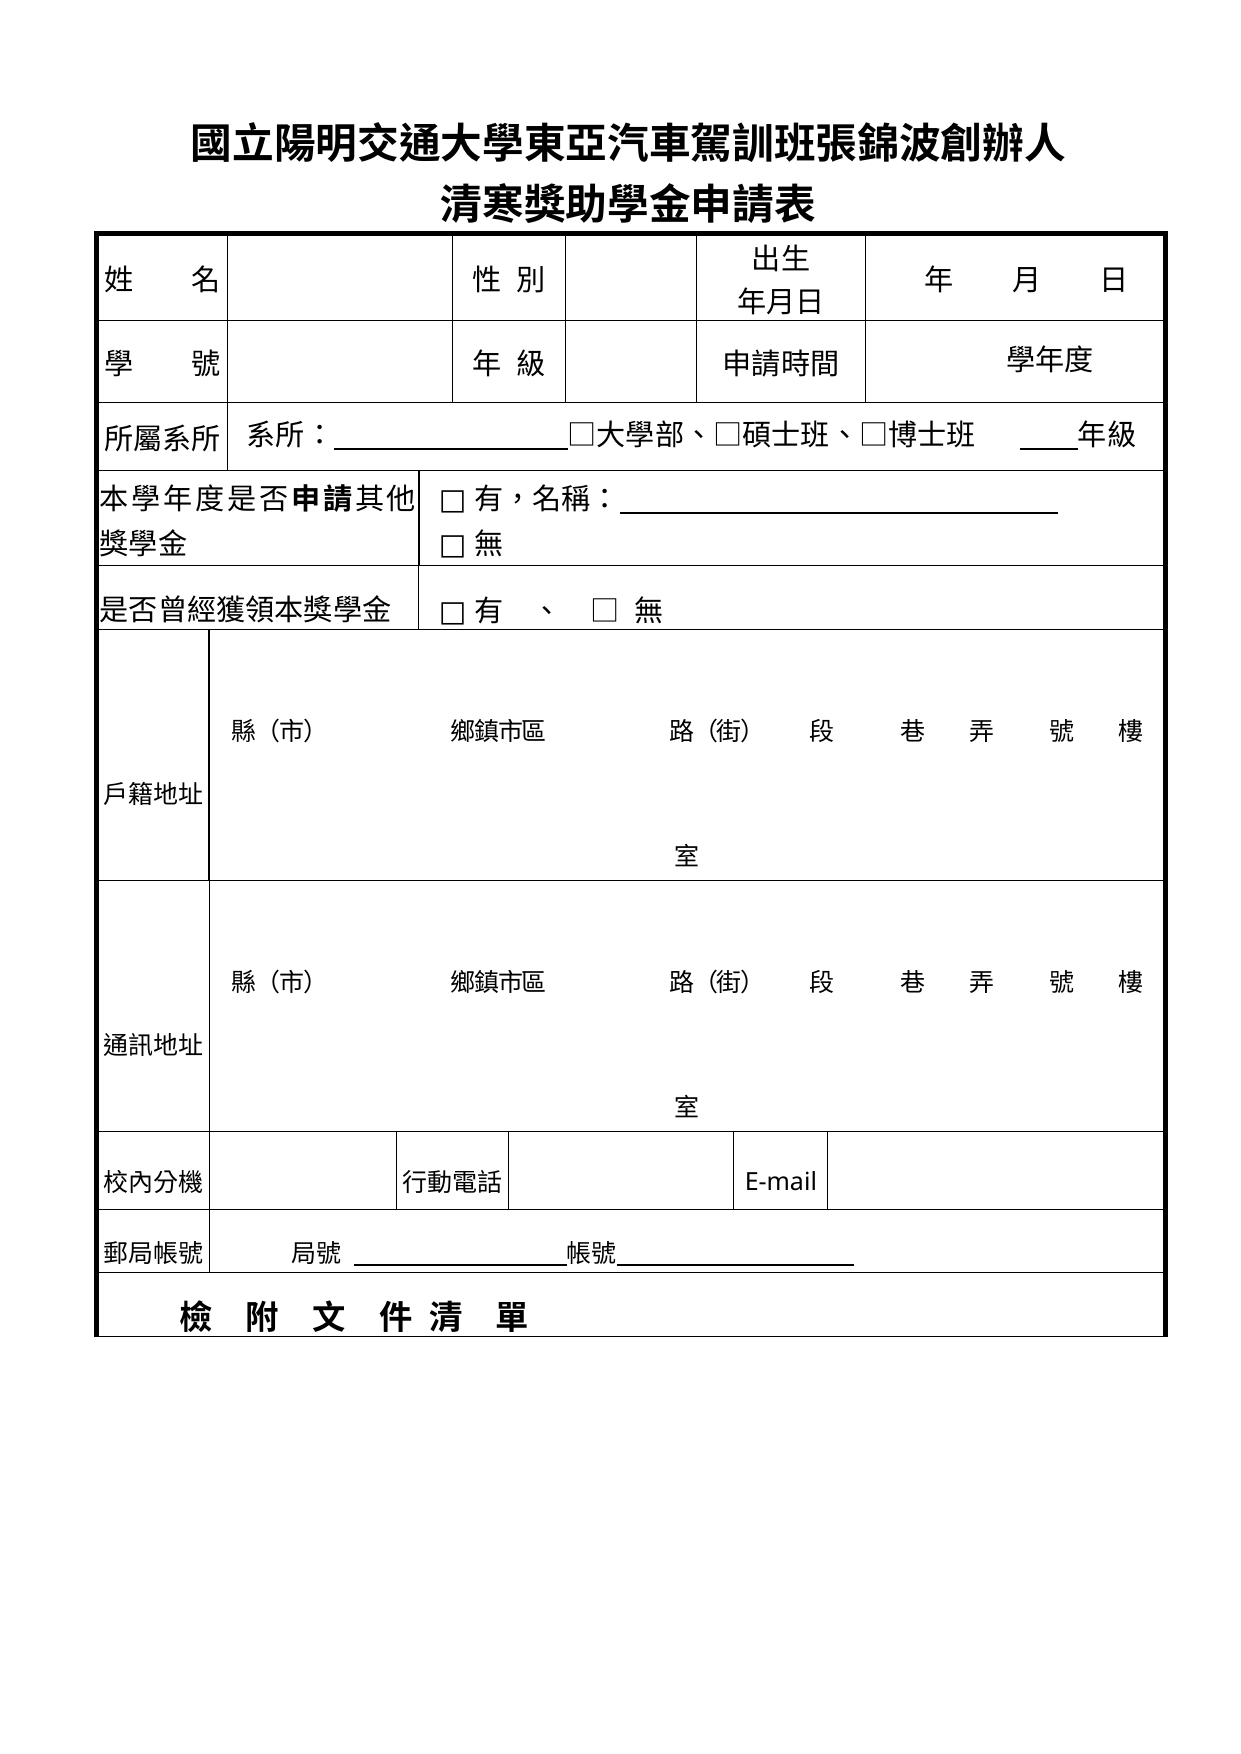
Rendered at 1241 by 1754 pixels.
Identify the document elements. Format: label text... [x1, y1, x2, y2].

table_cell 學年度 [866, 321, 1163, 402]
table_header 出生 年月日 [697, 236, 865, 320]
table_cell 郵局帳號 [99, 1210, 209, 1272]
table_cell 縣（市） 鄉鎮市區 路（街） 段 巷 弄 號 樓 室 [210, 881, 1163, 1131]
table_cell □ 有，名稱： □ 無 [420, 471, 1163, 565]
table_cell 所屬系所 [99, 403, 227, 470]
table_cell [566, 321, 696, 402]
table_cell [828, 1132, 1163, 1208]
text 國立陽明交通大學東亞汽車駕訓班張錦波創辦人 [75, 111, 1181, 171]
table_header 年 月 日 [866, 236, 1163, 320]
table_cell 行動電話 [397, 1132, 508, 1208]
table_cell [509, 1132, 733, 1208]
table_cell □ 有 、 □ 無 [419, 566, 1163, 628]
table_cell 系所： □大學部、□碩士班、□博士班 年級 [228, 403, 1163, 470]
table_cell 年 級 [453, 321, 565, 402]
table_cell 是否曾經獲領本獎學金 [99, 566, 418, 628]
table_cell 本學年度是否申請其他獎學金 [99, 471, 418, 565]
table_header 姓 名 [99, 236, 227, 320]
table_cell 局號 帳號 [210, 1210, 1163, 1272]
table_cell 通訊地址 [99, 881, 209, 1131]
table_cell [210, 1132, 396, 1208]
table_cell E-mail [734, 1132, 827, 1208]
table_cell 申請時間 [697, 321, 865, 402]
table_cell [228, 321, 452, 402]
table_header [228, 236, 452, 320]
table_cell 戶籍地址 [99, 630, 208, 879]
table_cell 學 號 [99, 321, 227, 402]
text 清寒獎助學金申請表 [75, 171, 1181, 231]
table_header [566, 236, 696, 320]
table_cell 校內分機 [99, 1132, 209, 1208]
table_cell 縣（市） 鄉鎮市區 路（街） 段 巷 弄 號 樓 室 [210, 630, 1163, 879]
table_header 性 別 [453, 236, 565, 320]
table_cell 檢 附 文 件 清 單 [99, 1273, 1163, 1336]
